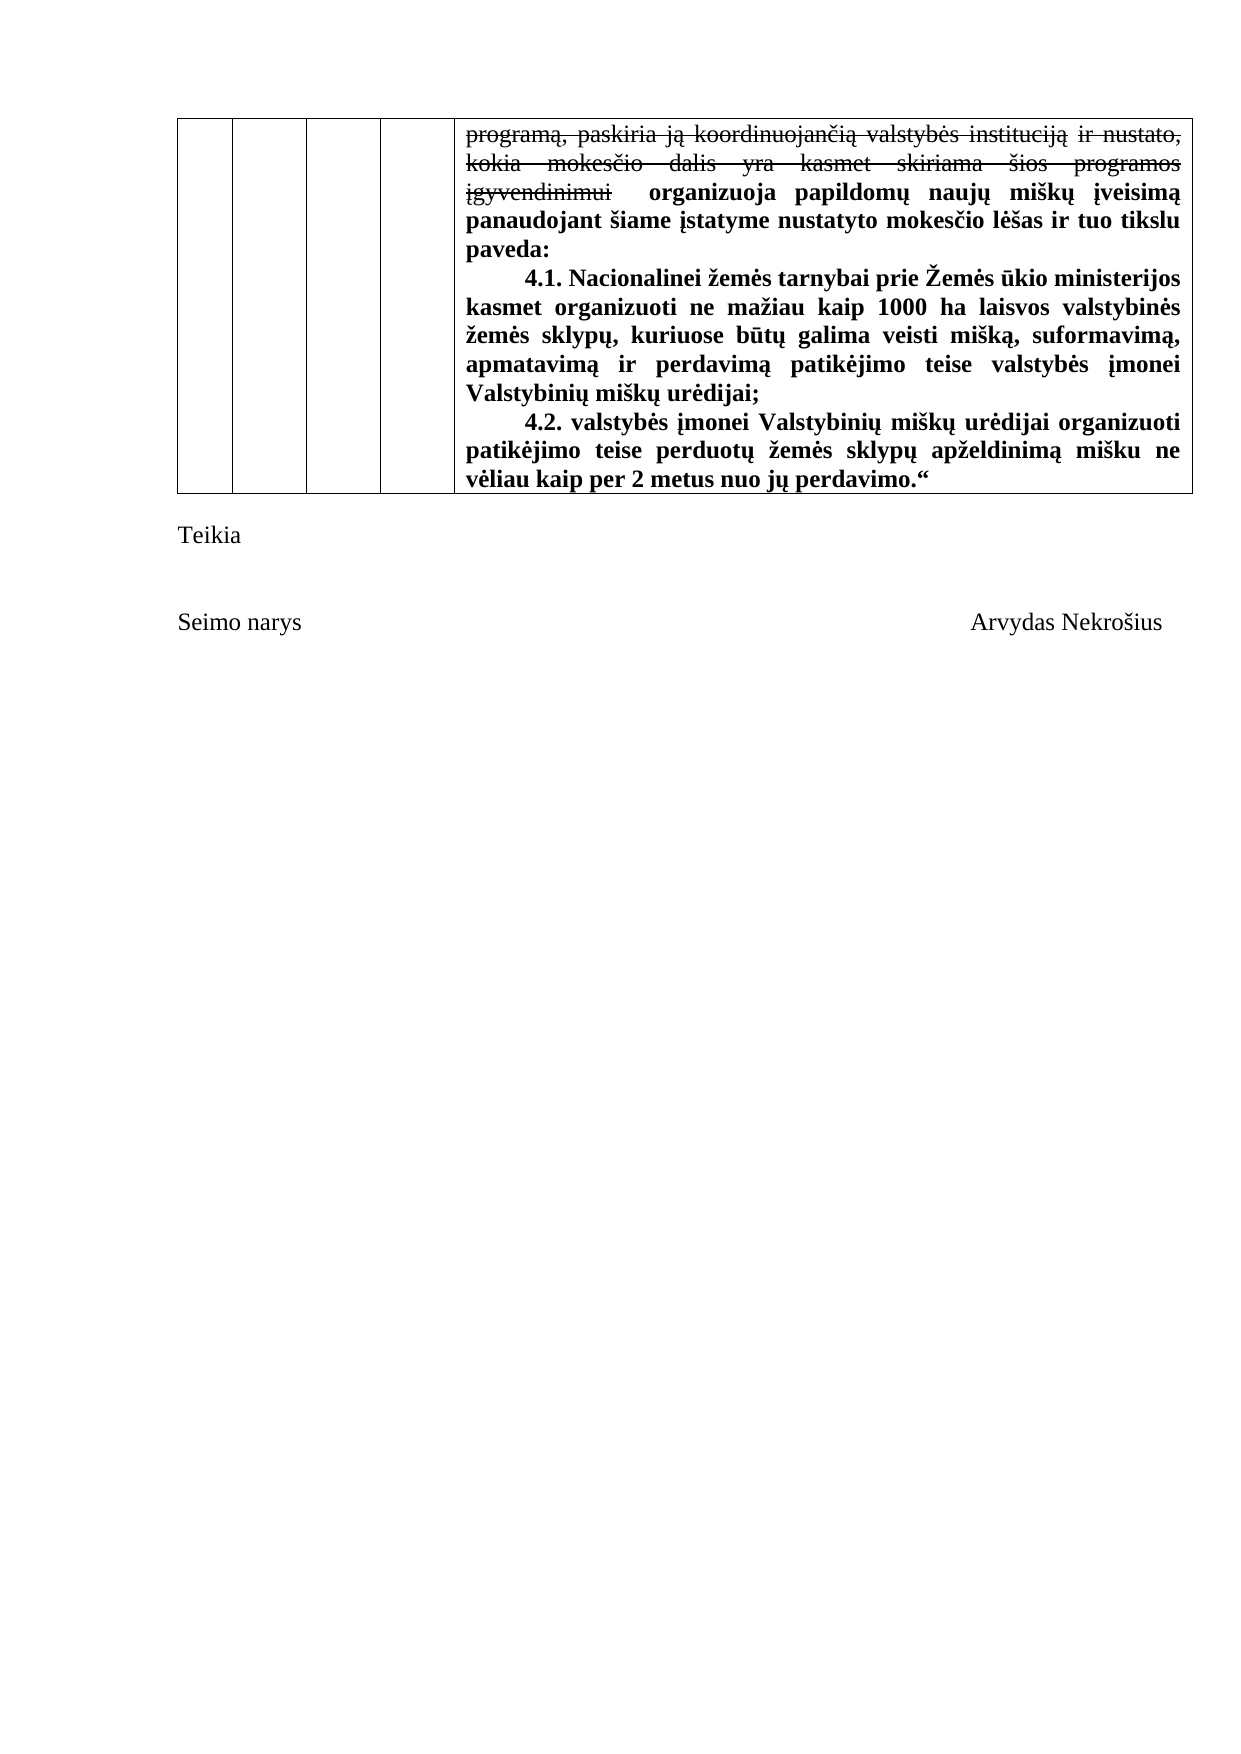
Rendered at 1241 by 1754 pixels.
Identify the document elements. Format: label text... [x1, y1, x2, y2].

table_cell [178, 119, 232, 493]
text Seimo narys Arvydas Nekrošius [177, 607, 1181, 635]
table_cell [307, 119, 380, 493]
table_cell [233, 119, 306, 493]
table_cell programą, paskiria ją koordinuojančią valstybės instituciją ir nustato, kokia mokesčio dalis yra kasmet skiriama šios programos įgyvendinimui organizuoja papildomų naujų miškų įveisimą panaudojant šiame įstatyme nustatyto mokesčio lėšas ir tuo tikslu paveda: 4.1. Nacionalinei žemės tarnybai prie Žemės ūkio ministerijos kasmet organizuoti ne mažiau kaip 1000 ha laisvos valstybinės žemės sklypų, kuriuose būtų galima veisti mišką, suformavimą, apmatavimą ir perdavimą patikėjimo teise valstybės įmonei Valstybinių miškų urėdijai; 4.2. valstybės įmonei Valstybinių miškų urėdijai organizuoti patikėjimo teise perduotų žemės sklypų apželdinimą mišku ne vėliau kaip per 2 metus nuo jų perdavimo.“ [455, 119, 1192, 493]
table_cell [381, 119, 454, 493]
text Teikia [177, 520, 1181, 549]
